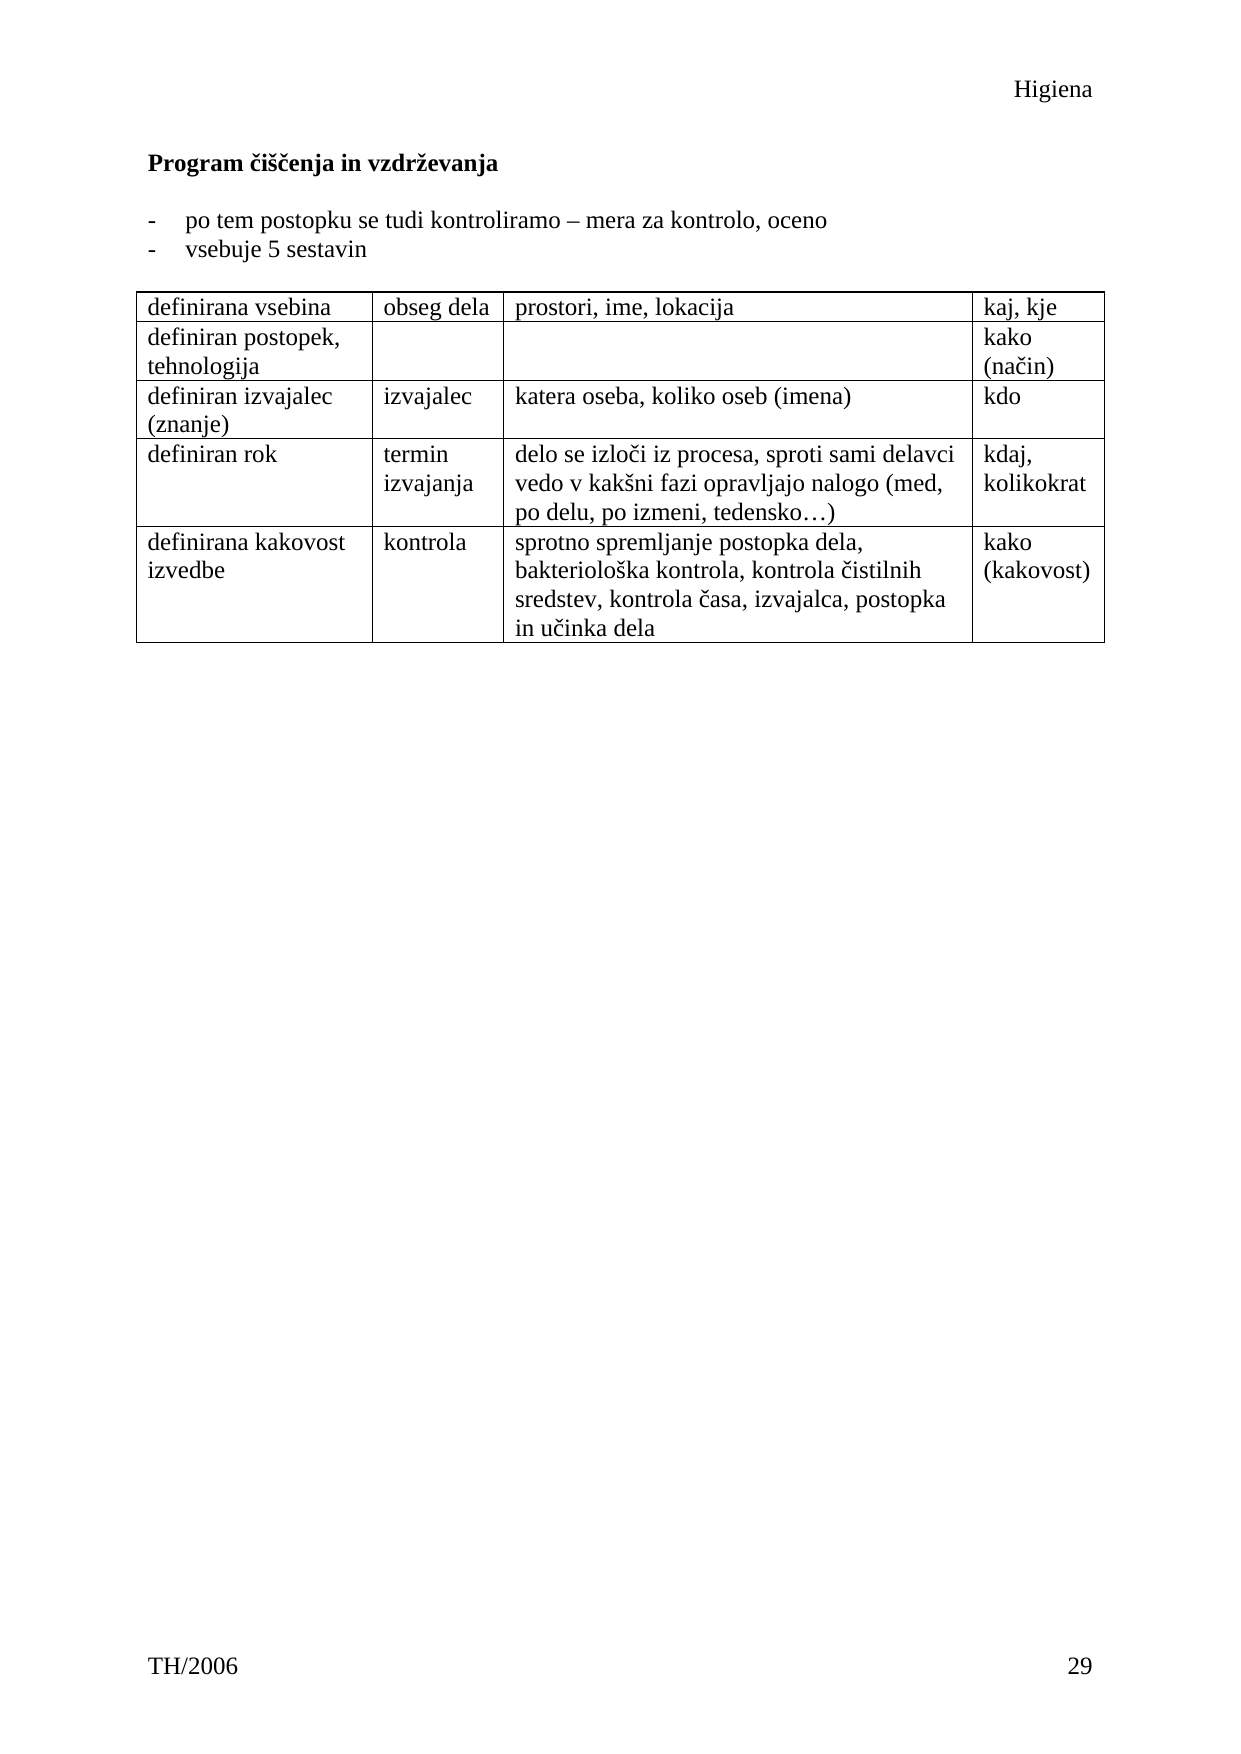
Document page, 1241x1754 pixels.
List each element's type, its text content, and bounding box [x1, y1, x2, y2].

table_cell [504, 322, 972, 380]
table_header obseg dela [373, 293, 503, 321]
table_cell kdo [973, 381, 1104, 438]
table_cell definiran izvajalec (znanje) [137, 381, 372, 438]
table_header kaj, kje [973, 293, 1104, 321]
table_header prostori, ime, lokacija [504, 293, 972, 321]
table_cell delo se izloči iz procesa, sproti sami delavci vedo v kakšni fazi opravljajo nalogo (med, po delu, po izmeni, tedensko…) [504, 439, 972, 526]
table_cell definirana kakovost izvedbe [137, 527, 372, 642]
table_cell termin izvajanja [373, 439, 503, 526]
table_cell [373, 322, 503, 380]
table_header definirana vsebina [137, 293, 372, 321]
table_cell katera oseba, koliko oseb (imena) [504, 381, 972, 438]
list po tem postopku se tudi kontroliramo – mera za kontrolo, oceno [148, 205, 1092, 234]
list vsebuje 5 sestavin [148, 234, 1092, 263]
table_cell definiran postopek, tehnologija [137, 322, 372, 380]
table_cell kdaj, kolikokrat [973, 439, 1104, 526]
table_cell kako (kakovost) [973, 527, 1104, 642]
table_cell kako (način) [973, 322, 1104, 380]
table_cell kontrola [373, 527, 503, 642]
table_cell definiran rok [137, 439, 372, 526]
table_cell izvajalec [373, 381, 503, 438]
table_cell sprotno spremljanje postopka dela, bakteriološka kontrola, kontrola čistilnih sredstev, kontrola časa, izvajalca, postopka in učinka dela [504, 527, 972, 642]
text Program čiščenja in vzdrževanja [148, 148, 1092, 176]
